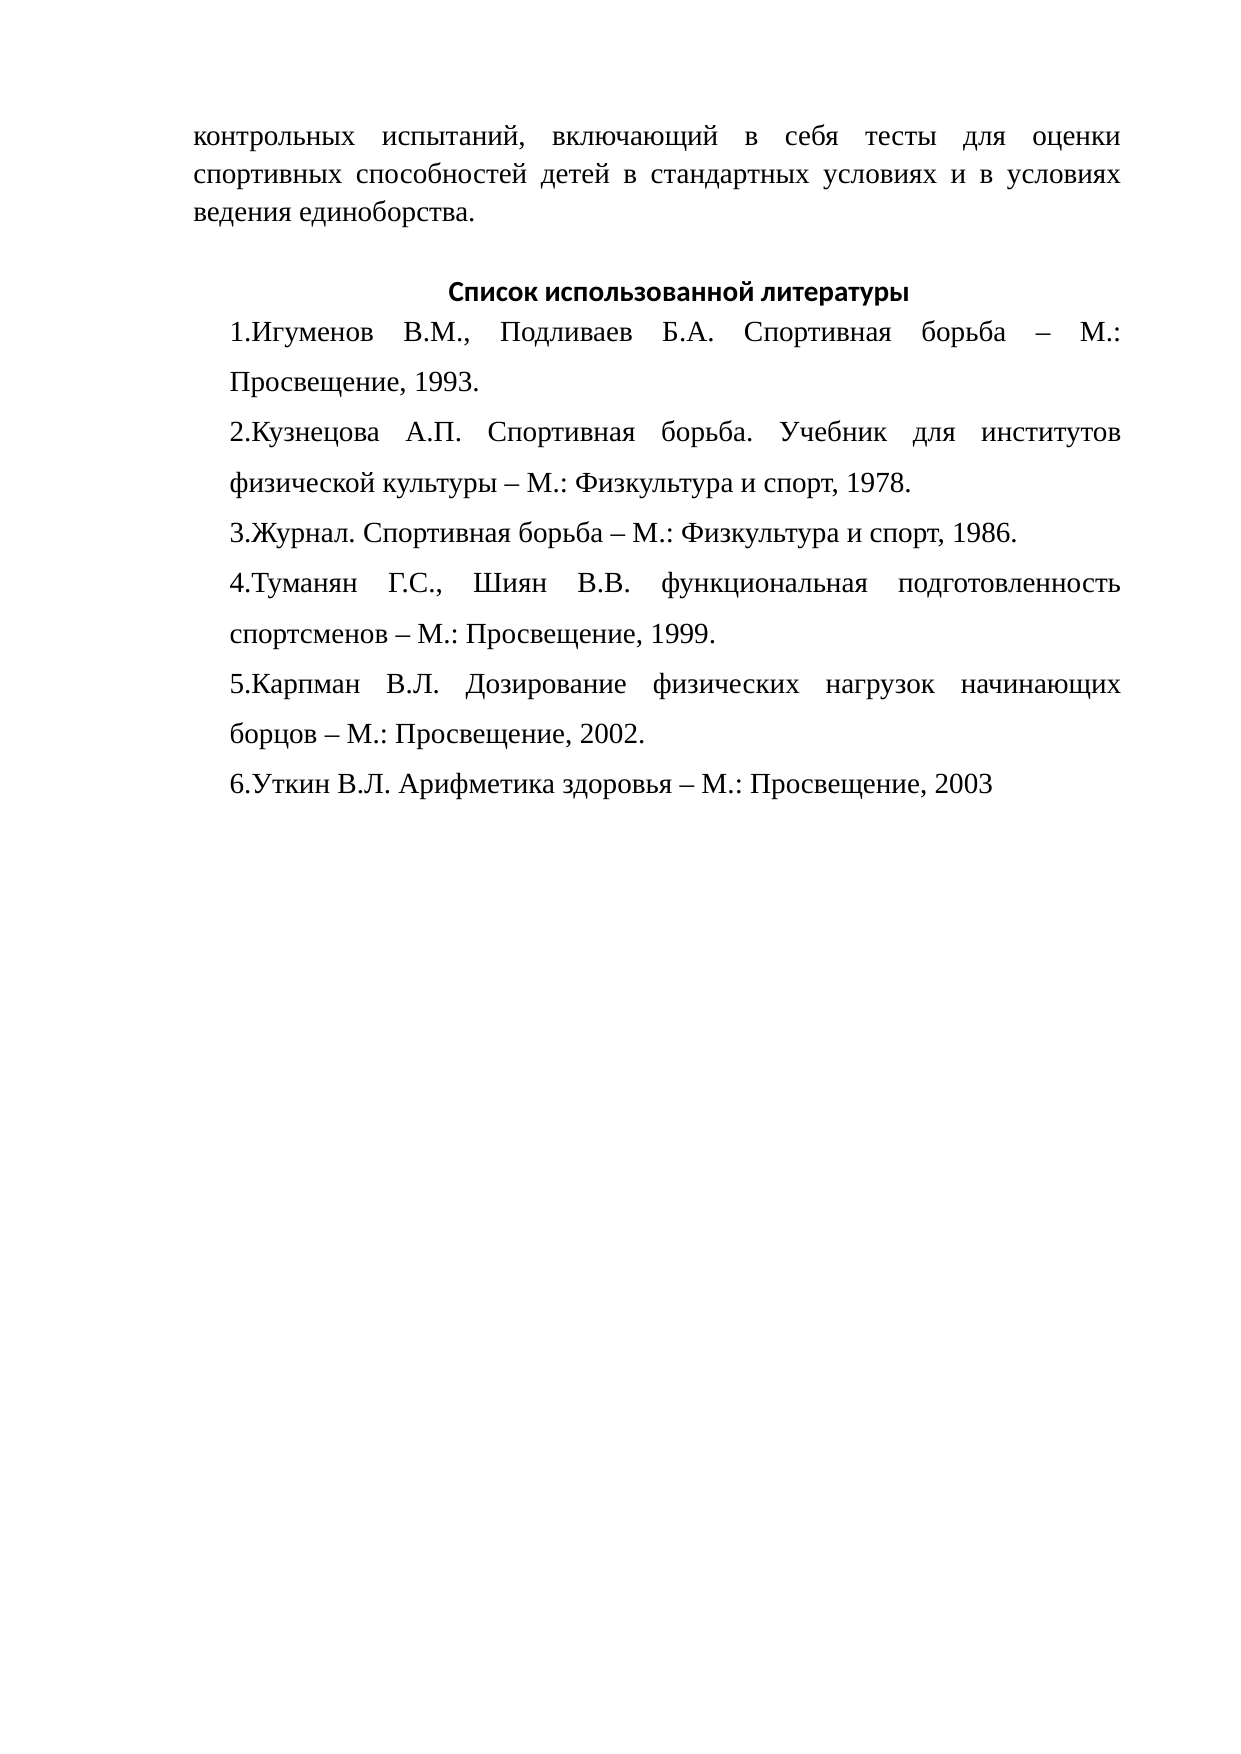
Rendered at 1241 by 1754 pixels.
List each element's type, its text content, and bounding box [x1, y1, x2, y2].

list Туманян Г.С., Шиян В.В. функциональная подготовленность спортсменов – М.: Просвещение, 1999. [229, 565, 1122, 649]
text контрольных испытаний, включающий в себя тесты для оценки спортивных способностей детей в стандартных условиях и в условиях ведения единоборства. [193, 118, 1122, 228]
list Игуменов В.М., Подливаев Б.А. Спортивная борьба – М.: Просвещение, 1993. [229, 314, 1122, 398]
list Уткин В.Л. Арифметика здоровья – М.: Просвещение, 2003 [229, 767, 1122, 800]
list Журнал. Спортивная борьба – М.: Физкультура и спорт, 1986. [229, 515, 1122, 549]
text Список использованной литературы [193, 273, 1122, 309]
list Карпман В.Л. Дозирование физических нагрузок начинающих борцов – М.: Просвещение, 2002. [229, 666, 1122, 750]
list Кузнецова А.П. Спортивная борьба. Учебник для институтов физической культуры – М.: Физкультура и спорт, 1978. [229, 414, 1122, 498]
